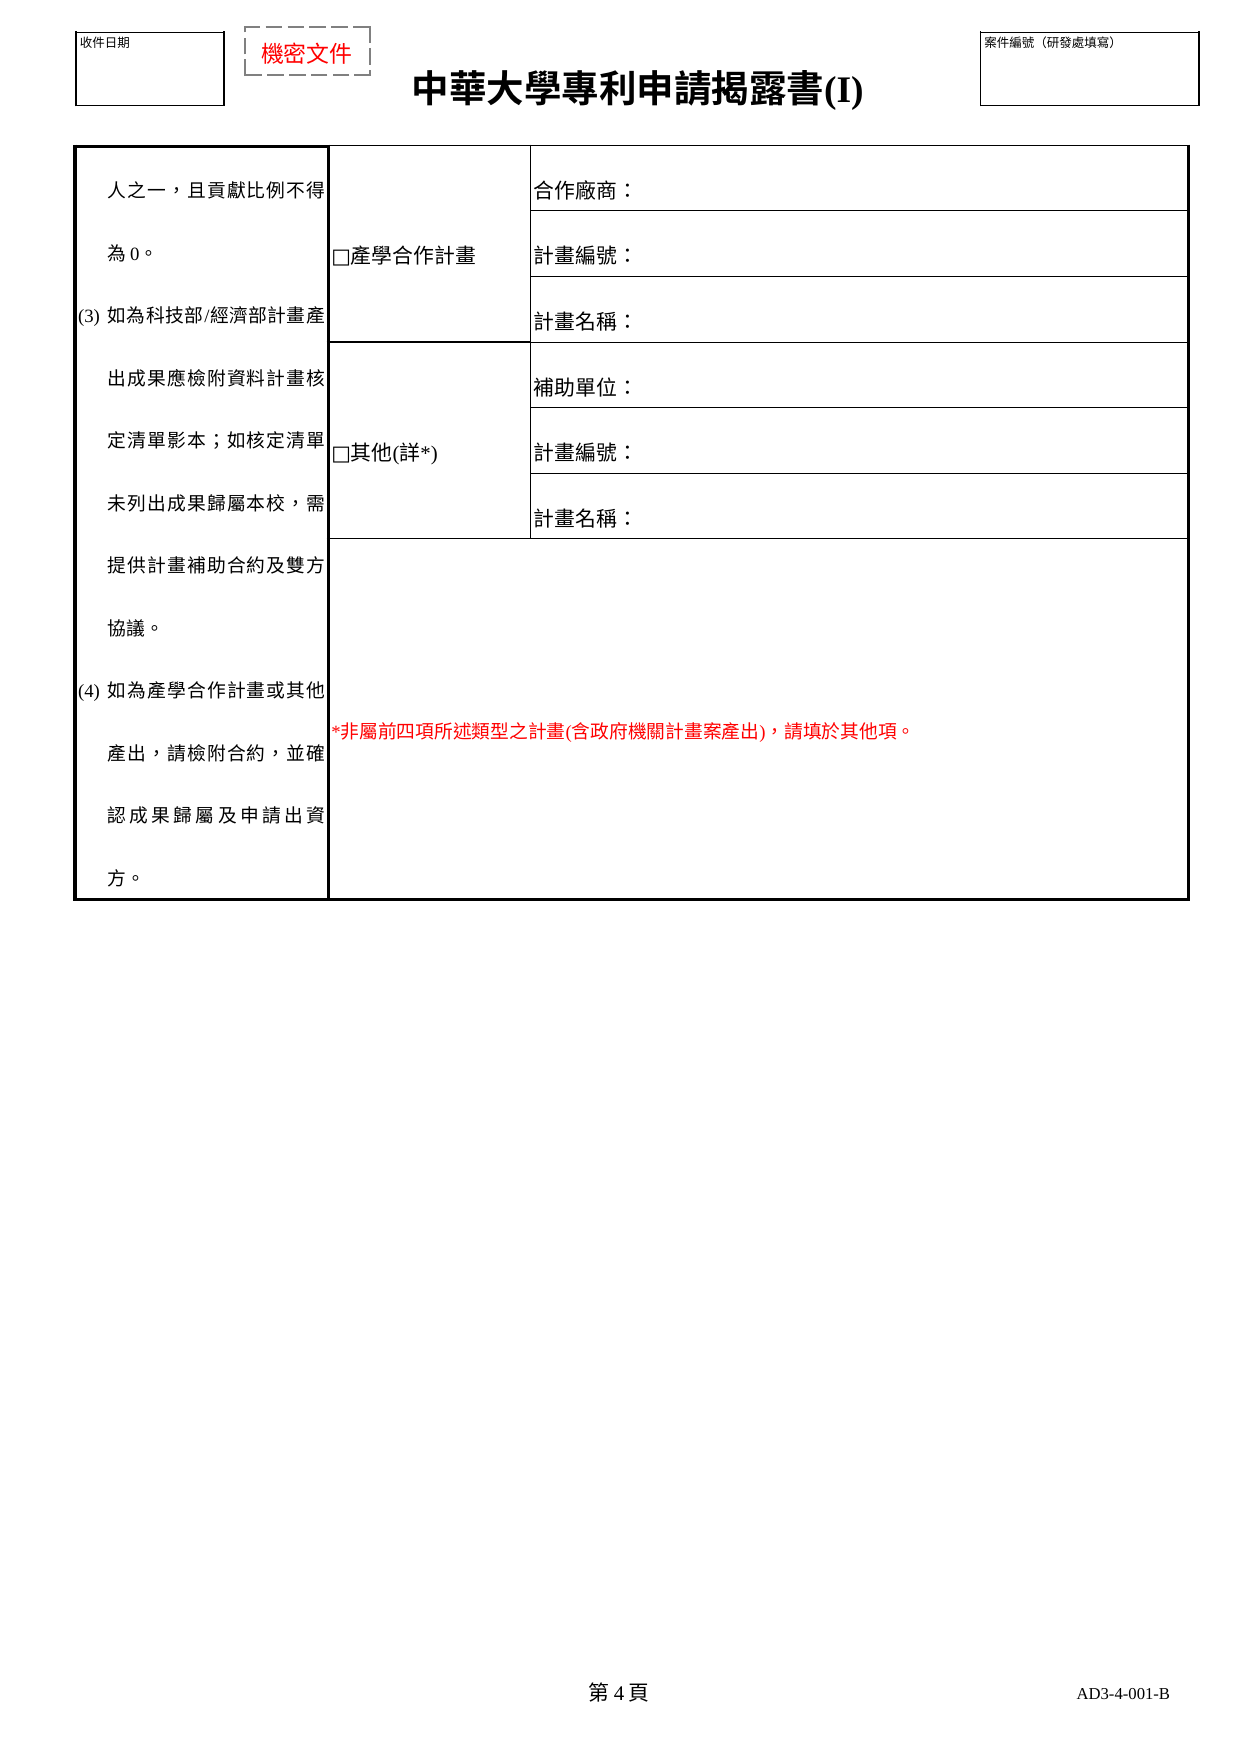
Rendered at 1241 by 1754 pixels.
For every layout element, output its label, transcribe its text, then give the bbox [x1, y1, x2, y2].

table_cell 計畫名稱： [531, 474, 1187, 538]
table_cell 補助單位： [531, 343, 1187, 407]
table_cell *非屬前四項所述類型之計畫(含政府機關計畫案產出)，請填於其他項。 [330, 539, 1187, 898]
table_cell 合作廠商： [531, 146, 1187, 210]
table_cell 計畫編號： [531, 211, 1187, 276]
table_cell □其他(詳*) [330, 343, 530, 538]
table_cell 計畫名稱： [531, 277, 1187, 341]
table_cell 計畫編號： [531, 408, 1187, 473]
table_cell □產學合作計畫 [330, 146, 530, 341]
table_cell 人之一，且貢獻比例不得為0。 如為科技部/經濟部計畫產出成果應檢附資料計畫核定清單影本；如核定清單未列出成果歸屬本校，需提供計畫補助合約及雙方協議。 如為產學合作計畫或其他產出，請檢附合約，並確認成果歸屬及申請出資方。 [77, 148, 327, 898]
